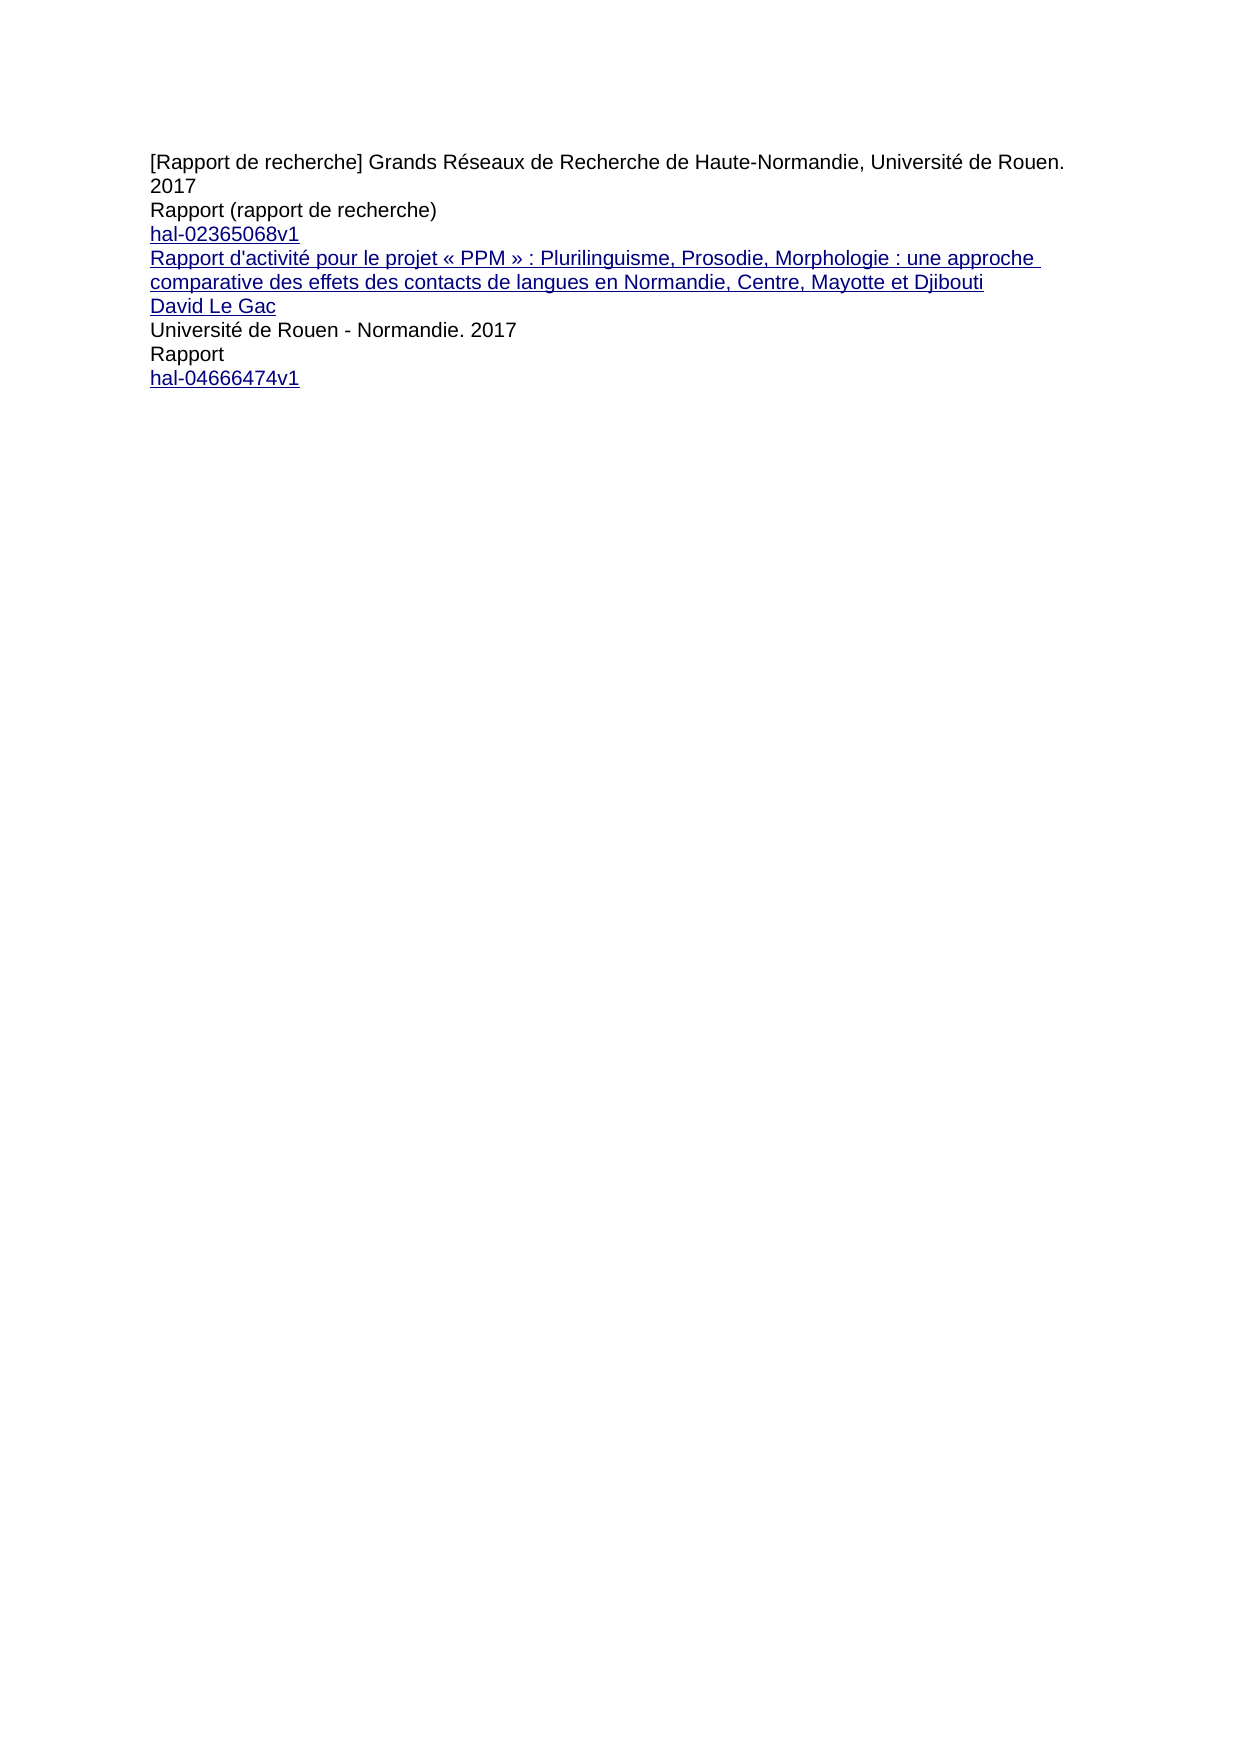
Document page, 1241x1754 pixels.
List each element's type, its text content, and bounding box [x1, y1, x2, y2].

table_cell Rapport d'activité pour le projet « PPM » : Plurilinguisme, Prosodie, Morphologie : une approche comparative des effets des contacts de langues en Normandie, Centre, Mayotte et Djibouti David Le Gac Université de Rouen - Normandie. 2017 Rapport hal-04666474v1 [150, 246, 1090, 389]
table_header [Rapport de recherche] Grands Réseaux de Recherche de Haute-Normandie, Université de Rouen. 2017 Rapport (rapport de recherche) hal-02365068v1 [150, 150, 1090, 246]
